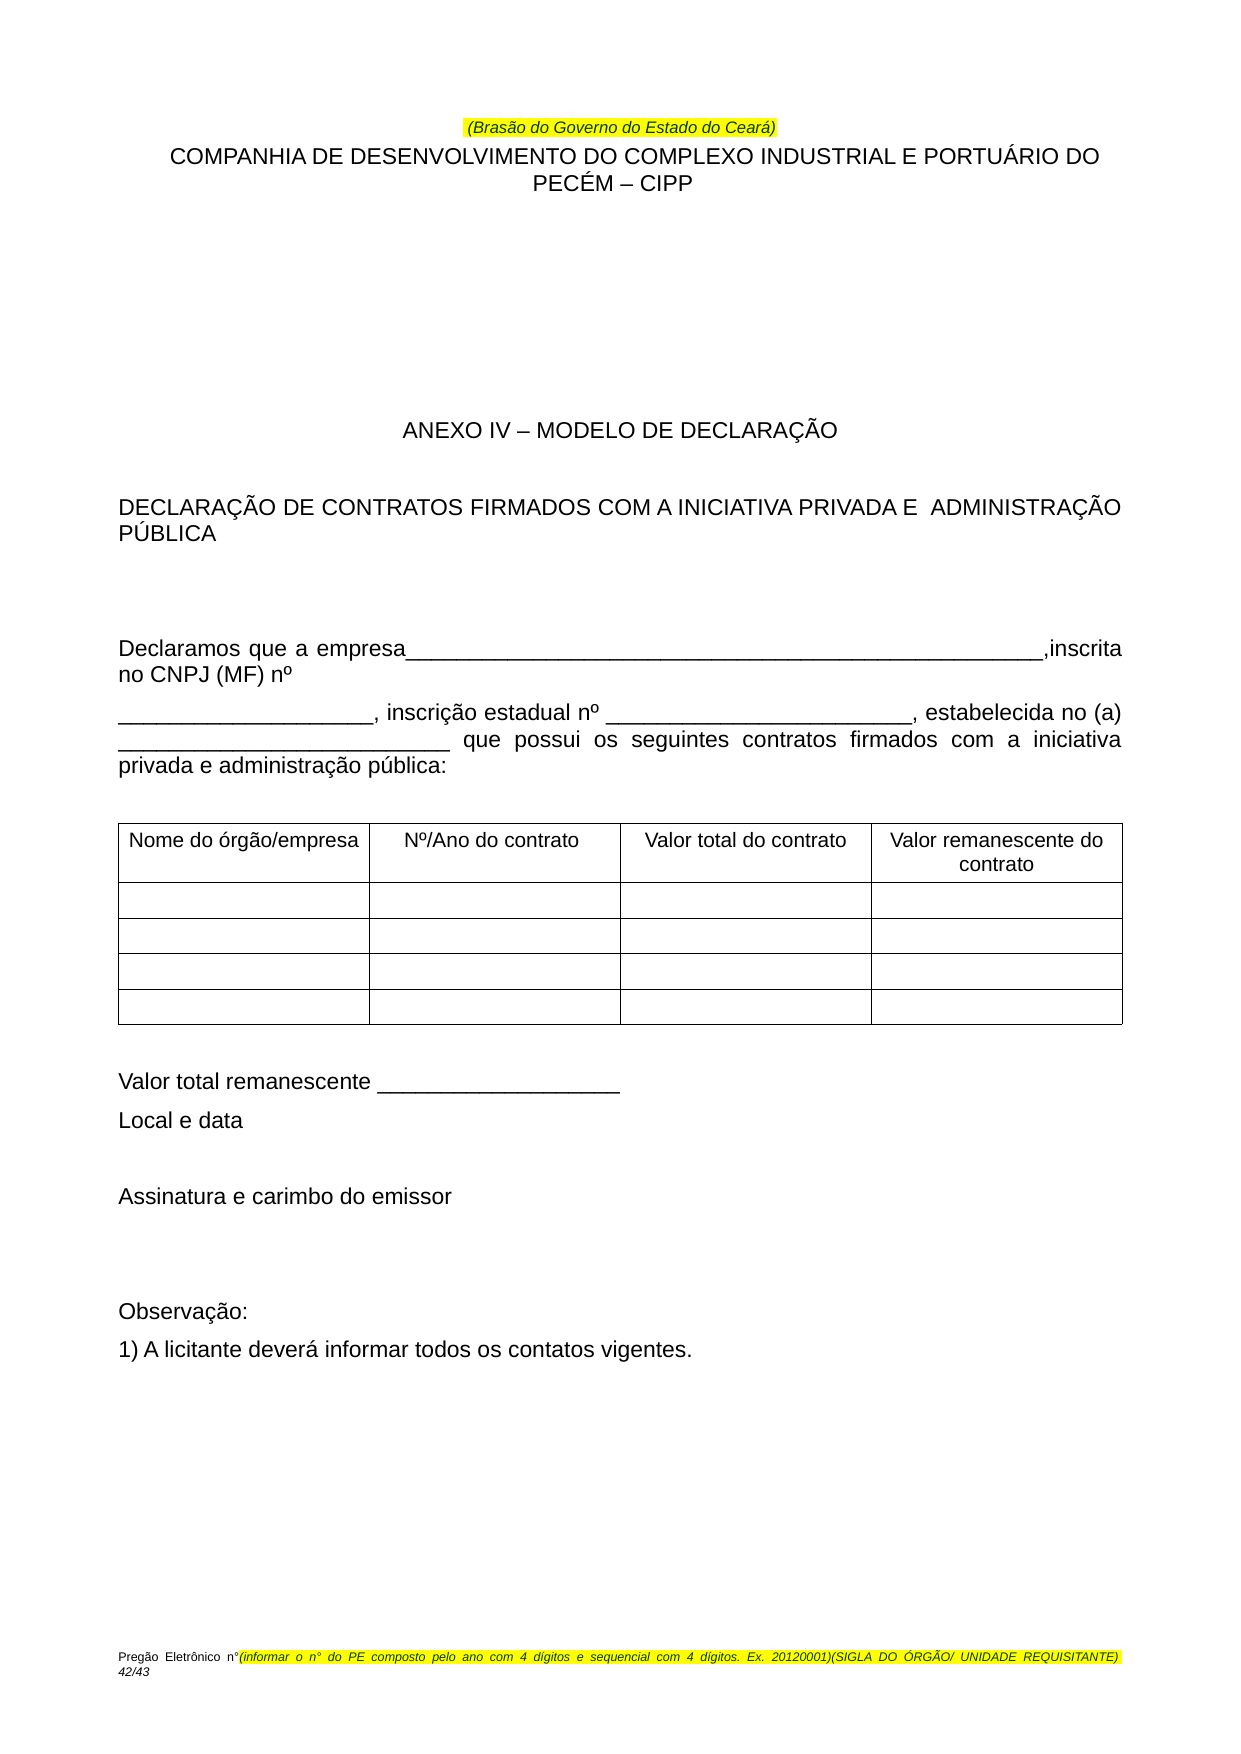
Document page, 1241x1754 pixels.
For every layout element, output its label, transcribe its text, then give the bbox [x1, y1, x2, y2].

table_header Valor remanescente do contrato [872, 824, 1122, 882]
table_header Nome do órgão/empresa [119, 824, 369, 882]
table_cell [370, 919, 620, 953]
table_cell [621, 954, 871, 988]
text DECLARAÇÃO DE CONTRATOS FIRMADOS COM A INICIATIVA PRIVADA E ADMINISTRAÇÃO PÚBLICA [118, 494, 1122, 546]
table_cell [872, 919, 1122, 953]
text ANEXO IV – MODELO DE DECLARAÇÃO [118, 417, 1122, 443]
table_cell [621, 990, 871, 1024]
text Valor total remanescente ___________________ [118, 1068, 1122, 1095]
table_cell [621, 883, 871, 917]
table_cell [370, 954, 620, 988]
table_cell [119, 919, 369, 953]
text 1) A licitante deverá informar todos os contatos vigentes. [118, 1336, 1122, 1362]
text Declaramos que a empresa__________________________________________________,inscrita no CNPJ (MF) nº [118, 635, 1122, 687]
table_cell [370, 990, 620, 1024]
text Observação: [118, 1298, 1122, 1324]
text Assinatura e carimbo do emissor [118, 1183, 1122, 1209]
table_cell [621, 919, 871, 953]
table_header Nº/Ano do contrato [370, 824, 620, 882]
table_header Valor total do contrato [621, 824, 871, 882]
text ____________________, inscrição estadual nº ________________________, estabelecida no (a) __________________________ que possui os seguintes contratos firmados com a iniciativa privada e administração pública: [118, 699, 1122, 778]
table_cell [872, 954, 1122, 988]
table_cell [119, 990, 369, 1024]
table_cell [119, 954, 369, 988]
table_cell [119, 883, 369, 917]
table_cell [370, 883, 620, 917]
table_cell [872, 883, 1122, 917]
table_cell [872, 990, 1122, 1024]
text Local e data [118, 1107, 1122, 1133]
